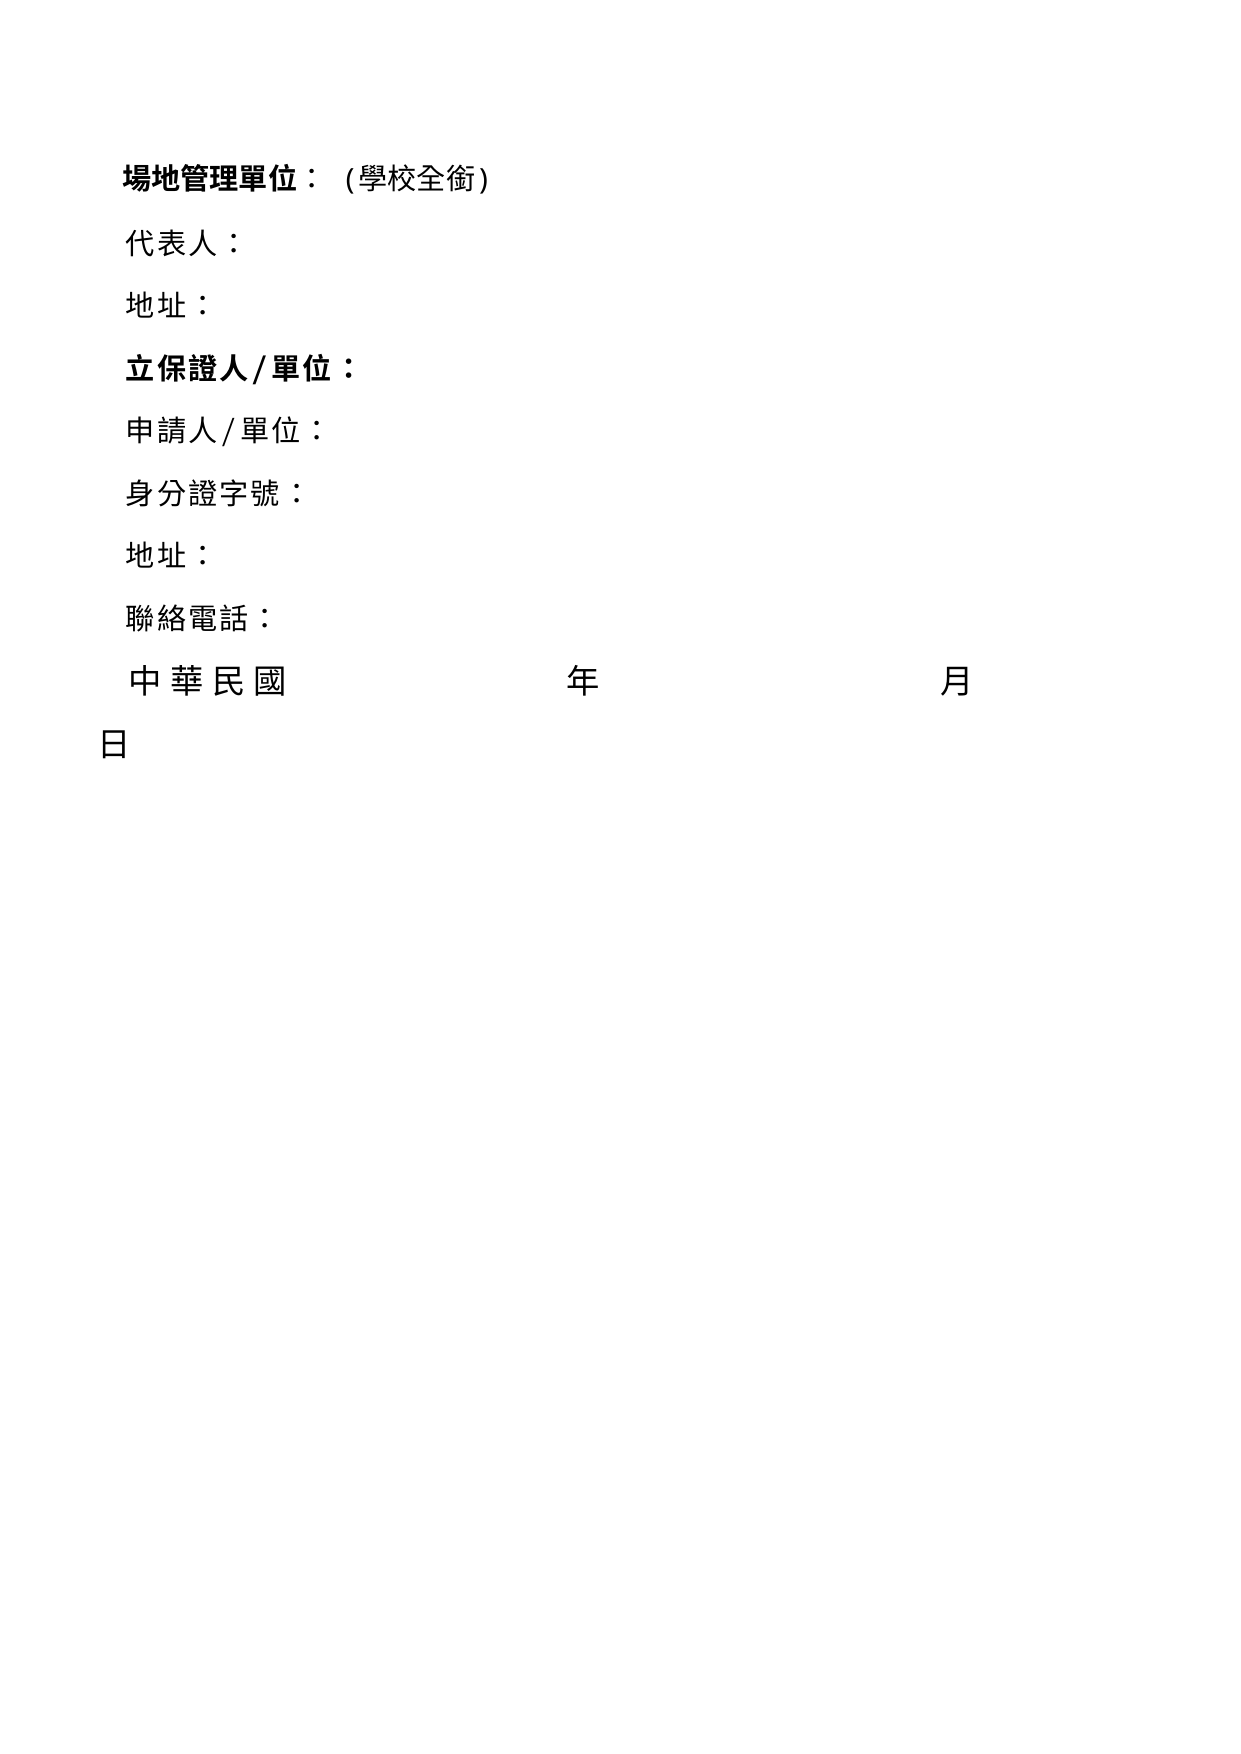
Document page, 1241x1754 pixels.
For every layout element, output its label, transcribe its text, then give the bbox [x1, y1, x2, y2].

text 立保證人/單位： [122, 325, 1175, 387]
text 申請人/單位： [122, 387, 1175, 450]
text 地址： [122, 512, 1175, 575]
text 代表人： [122, 200, 1175, 262]
text 地址： [122, 262, 1175, 325]
text 中華民國 年 月 日 [93, 637, 1175, 762]
text 聯絡電話： [122, 575, 1175, 637]
text 身分證字號： [122, 450, 1175, 512]
text 場地管理單位： (學校全銜) [122, 148, 1175, 200]
